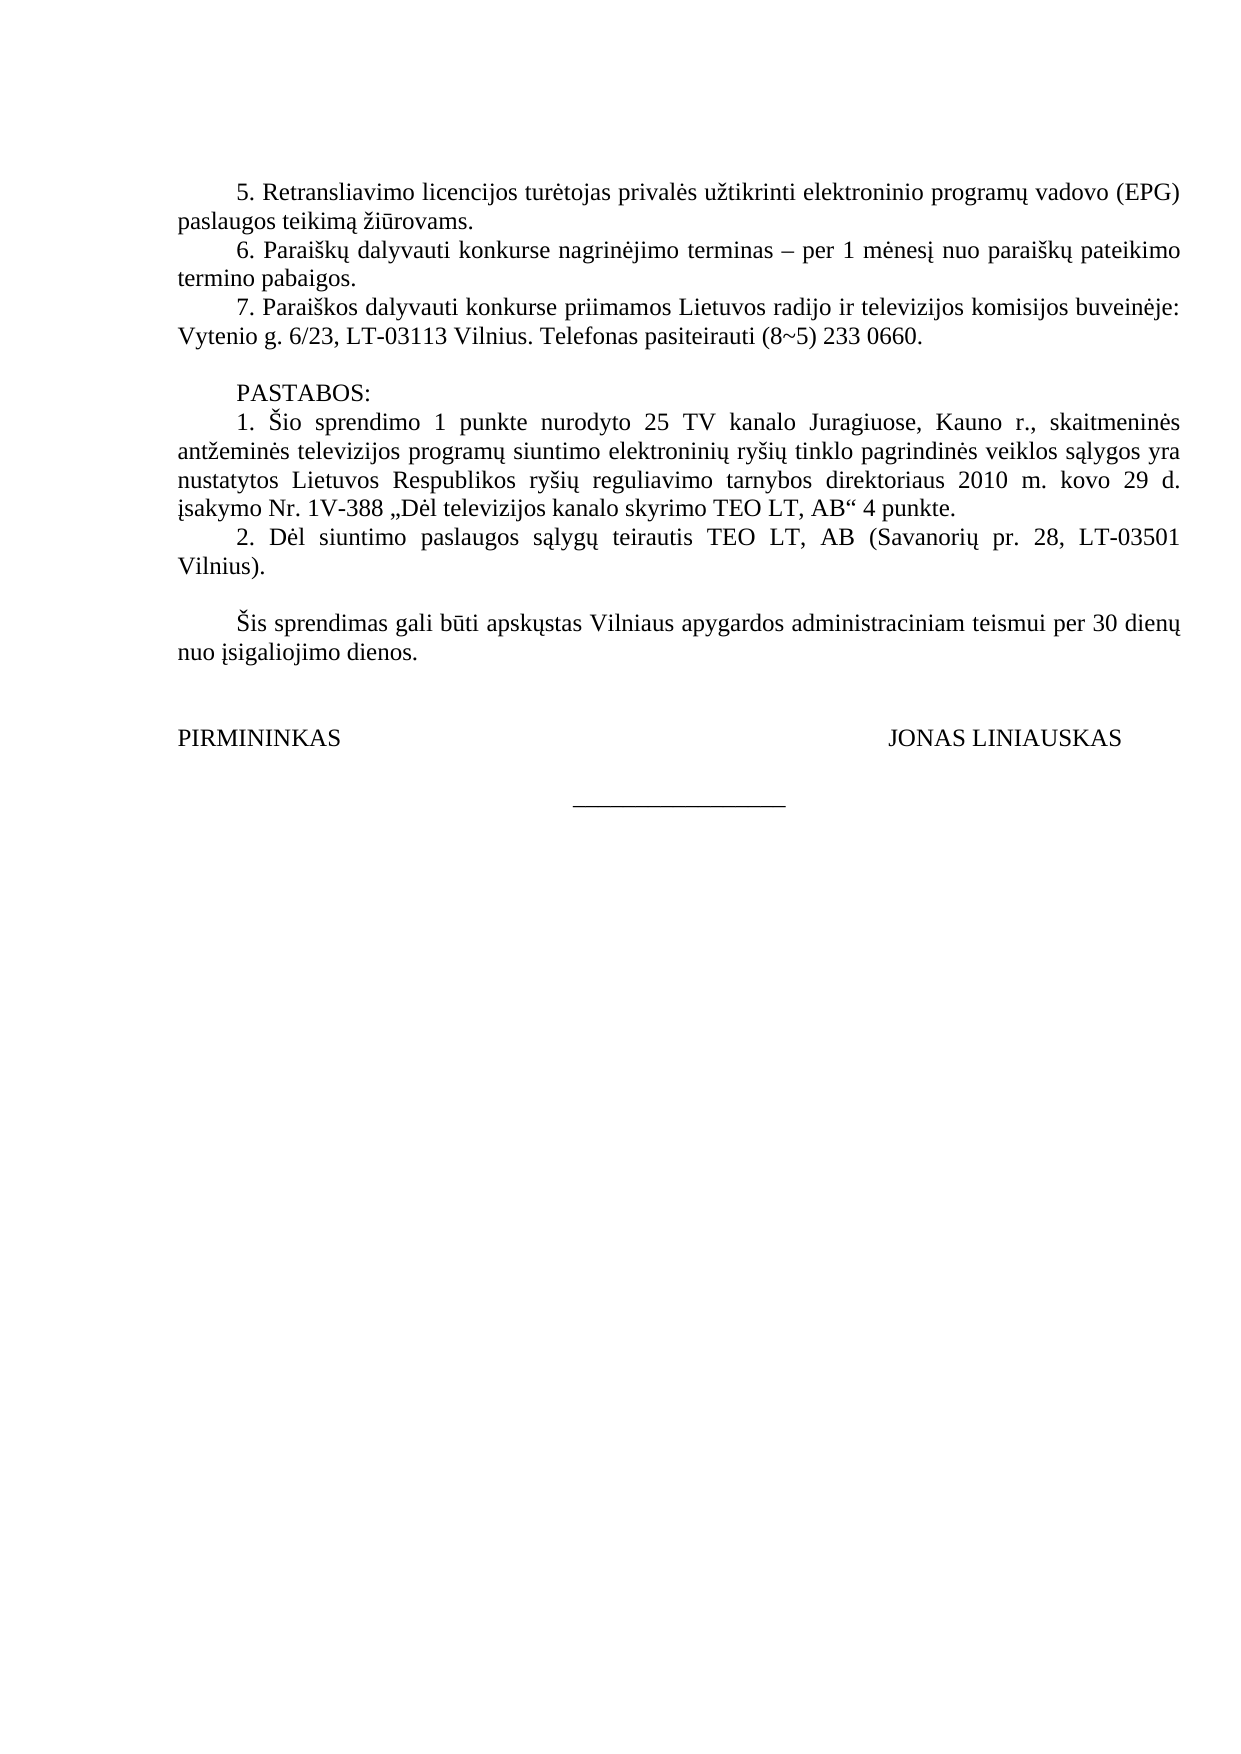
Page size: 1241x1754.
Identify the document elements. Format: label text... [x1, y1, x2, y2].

text 7. Paraiškos dalyvauti konkurse priimamos Lietuvos radijo ir televizijos komisijos buveinėje: Vytenio g. 6/23, LT-03113 Vilnius. Telefonas pasiteirauti (8~5) 233 0660. [177, 292, 1181, 350]
text 5. Retransliavimo licencijos turėtojas privalės užtikrinti elektroninio programų vadovo (EPG) paslaugos teikimą žiūrovams. [177, 177, 1181, 235]
text Šis sprendimas gali būti apskųstas Vilniaus apygardos administraciniam teismui per 30 dienų nuo įsigaliojimo dienos. [177, 608, 1181, 666]
text _________________ [177, 781, 1181, 810]
text 1. Šio sprendimo 1 punkte nurodyto 25 TV kanalo Juragiuose, Kauno r., skaitmeninės antžeminės televizijos programų siuntimo elektroninių ryšių tinklo pagrindinės veiklos sąlygos yra nustatytos Lietuvos Respublikos ryšių reguliavimo tarnybos direktoriaus 2010 m. kovo 29 d. įsakymo Nr. 1V-388 „Dėl televizijos kanalo skyrimo TEO LT, AB“ 4 punkte. [177, 407, 1181, 522]
text Pirmininkas Jonas Liniauskas [177, 723, 1181, 752]
text PASTABOS: [177, 378, 1181, 407]
text 6. Paraiškų dalyvauti konkurse nagrinėjimo terminas – per 1 mėnesį nuo paraiškų pateikimo termino pabaigos. [177, 235, 1181, 292]
text 2. Dėl siuntimo paslaugos sąlygų teirautis TEO LT, AB (Savanorių pr. 28, LT-03501 Vilnius). [177, 522, 1181, 580]
